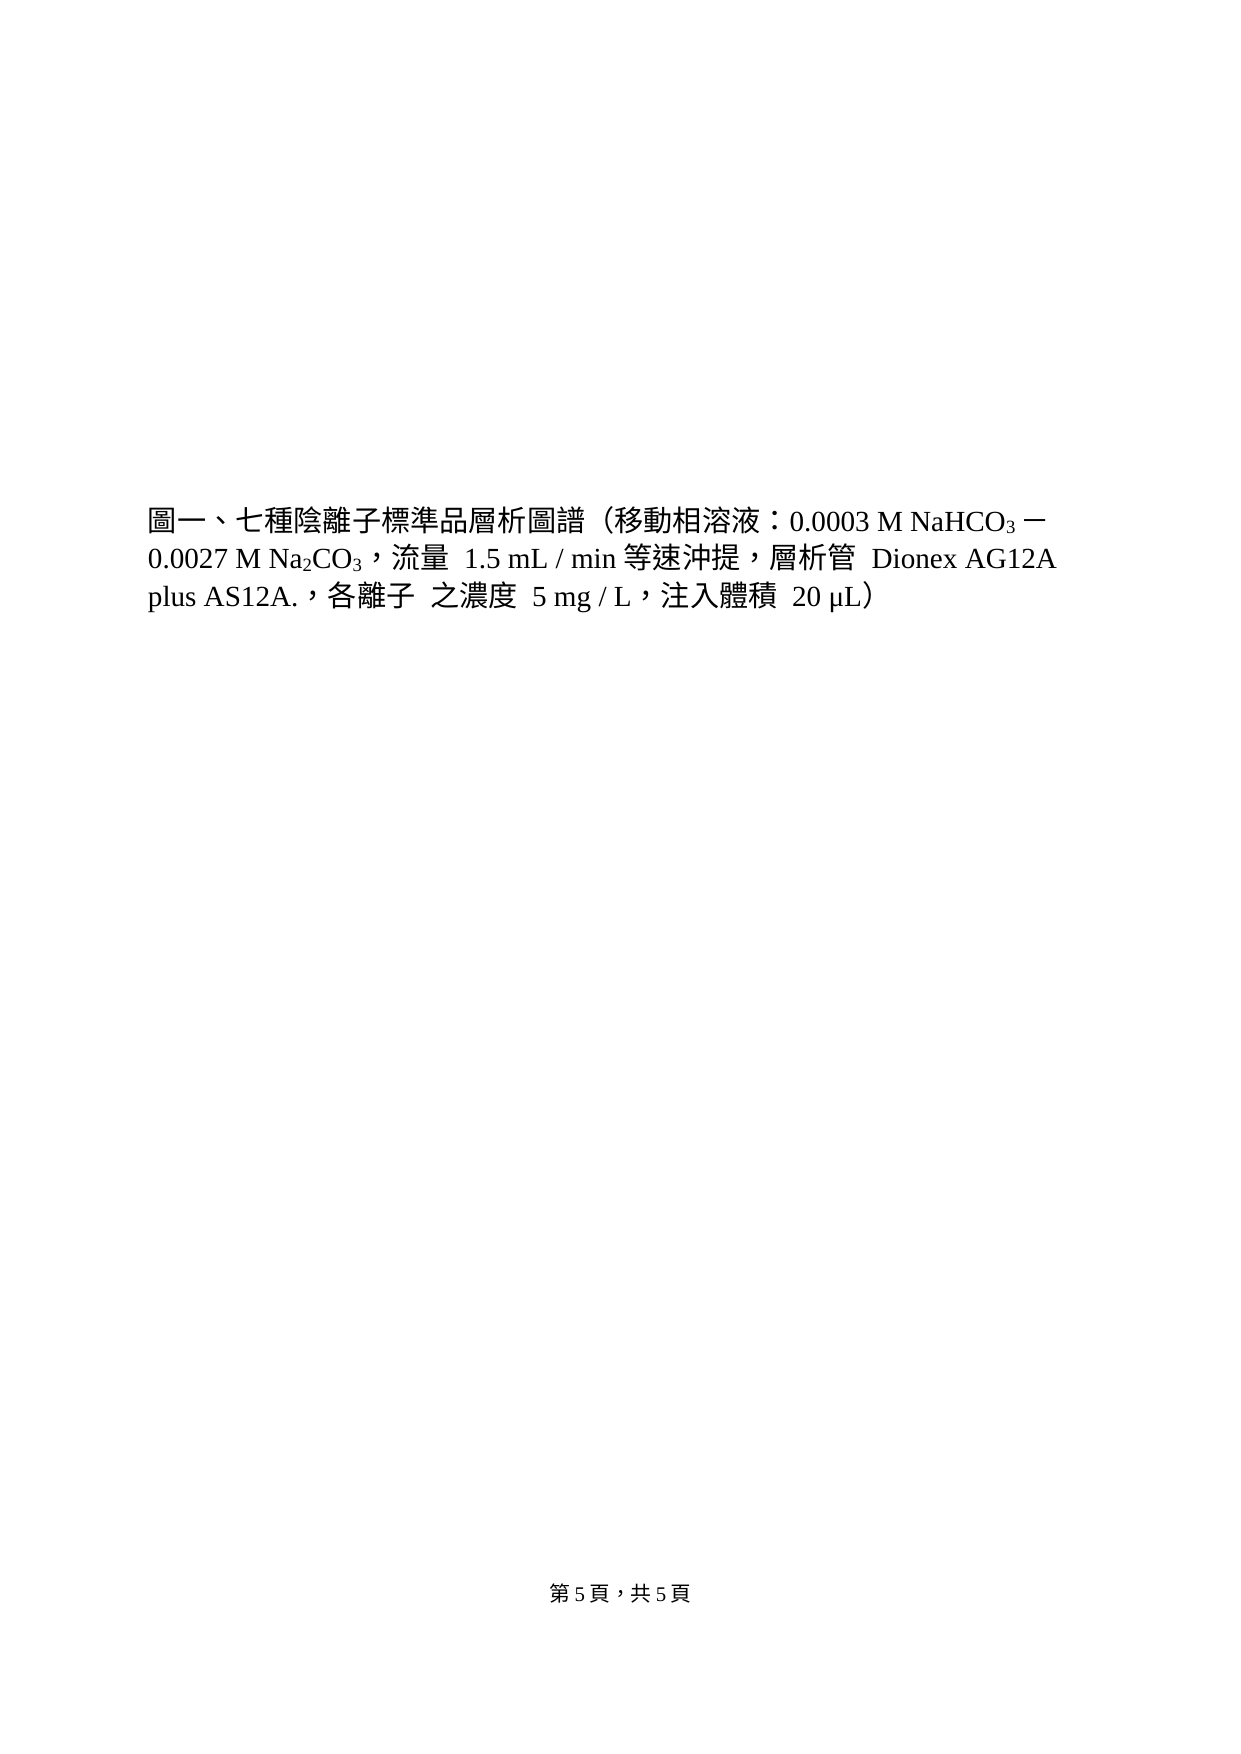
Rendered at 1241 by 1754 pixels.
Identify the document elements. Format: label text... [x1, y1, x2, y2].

text 圖一、七種陰離子標準品層析圖譜（移動相溶液：0.0003 M NaHCO3 － 0.0027 M Na2CO3，流量 1.5 mL / min 等速沖提，層析管 Dionex AG12A plus AS12A.，各離子 之濃度 5 mg / L，注入體積 20 μL） [148, 501, 1092, 614]
